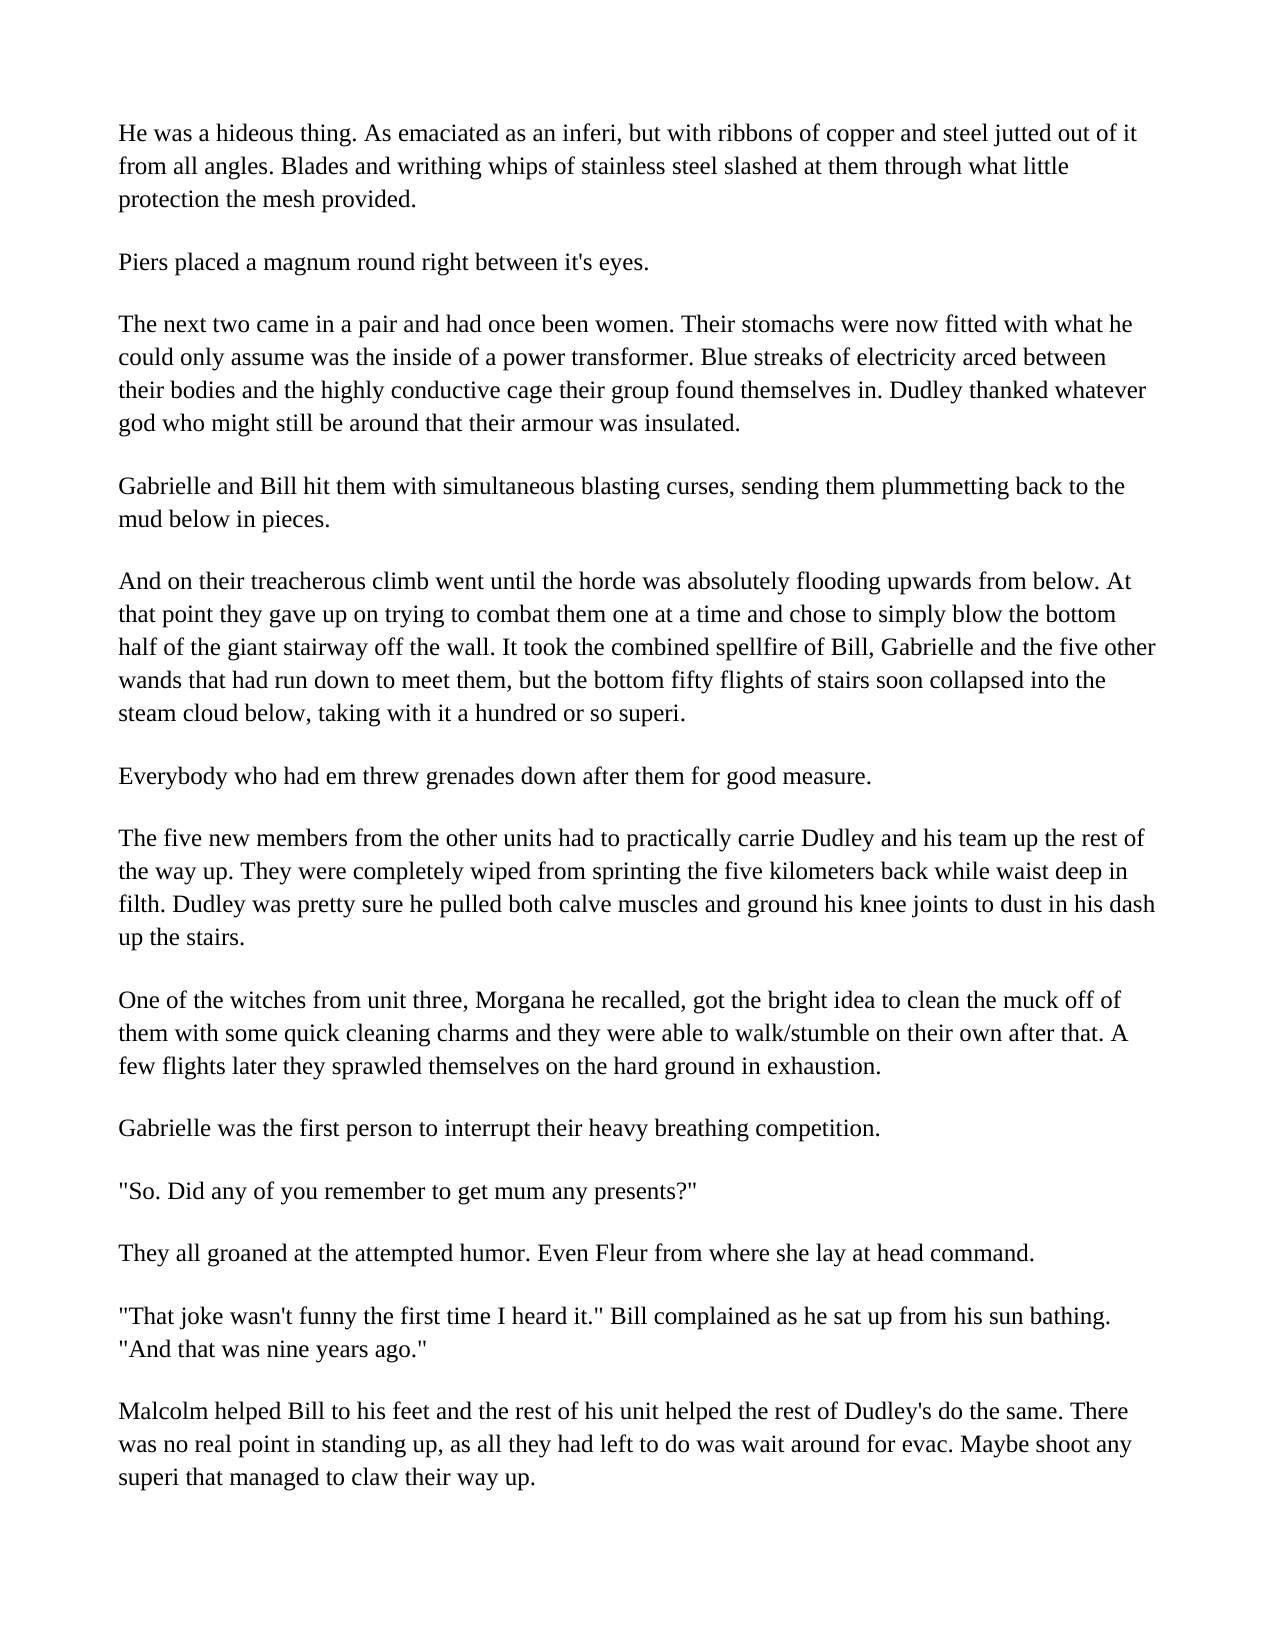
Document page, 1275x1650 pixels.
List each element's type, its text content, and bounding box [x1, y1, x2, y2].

text The five new members from the other units had to practically carrie Dudley and his team up the rest of the way up. They were completely wiped from sprinting the five kilometers back while waist deep in filth. Dudley was pretty sure he pulled both calve muscles and ground his knee joints to dust in his dash up the stairs. [118, 823, 1157, 951]
text The next two came in a pair and had once been women. Their stomachs were now fitted with what he could only assume was the inside of a power transformer. Blue streaks of electricity arced between their bodies and the highly conductive cage their group found themselves in. Dudley thanked whatever god who might still be around that their armour was insulated. [118, 309, 1157, 437]
text Gabrielle was the first person to interrupt their heavy breathing competition. [118, 1113, 1157, 1142]
text And on their treacherous climb went until the horde was absolutely flooding upwards from below. At that point they gave up on trying to combat them one at a time and chose to simply blow the bottom half of the giant stairway off the wall. It took the combined spellfire of Bill, Gabrielle and the five other wands that had run down to meet them, but the bottom fifty flights of stairs soon collapsed into the steam cloud below, taking with it a hundred or so superi. [118, 566, 1157, 727]
text One of the witches from unit three, Morgana he recalled, got the bright idea to clean the muck off of them with some quick cleaning charms and they were able to walk/stumble on their own after that. A few flights later they sprawled themselves on the hard ground in exhaustion. [118, 985, 1157, 1080]
text Gabrielle and Bill hit them with simultaneous blasting curses, sending them plummetting back to the mud below in pieces. [118, 471, 1157, 532]
text Everybody who had em threw grenades down after them for good measure. [118, 761, 1157, 789]
text He was a hideous thing. As emaciated as an inferi, but with ribbons of copper and steel jutted out of it from all angles. Blades and writhing whips of stainless steel slashed at them through what little protection the mesh provided. [118, 118, 1157, 213]
text "So. Did any of you remember to get mum any presents?" [118, 1176, 1157, 1205]
text Malcolm helped Bill to his feet and the rest of his unit helped the rest of Dudley's do the same. There was no real point in standing up, as all they had left to do was wait around for evac. Maybe shoot any superi that managed to claw their way up. [118, 1396, 1157, 1491]
text "That joke wasn't funny the first time I heard it." Bill complained as he sat up from his sun bathing. "And that was nine years ago." [118, 1301, 1157, 1363]
text Piers placed a magnum round right between it's eyes. [118, 247, 1157, 275]
text They all groaned at the attempted humor. Even Fleur from where she lay at head command. [118, 1238, 1157, 1267]
